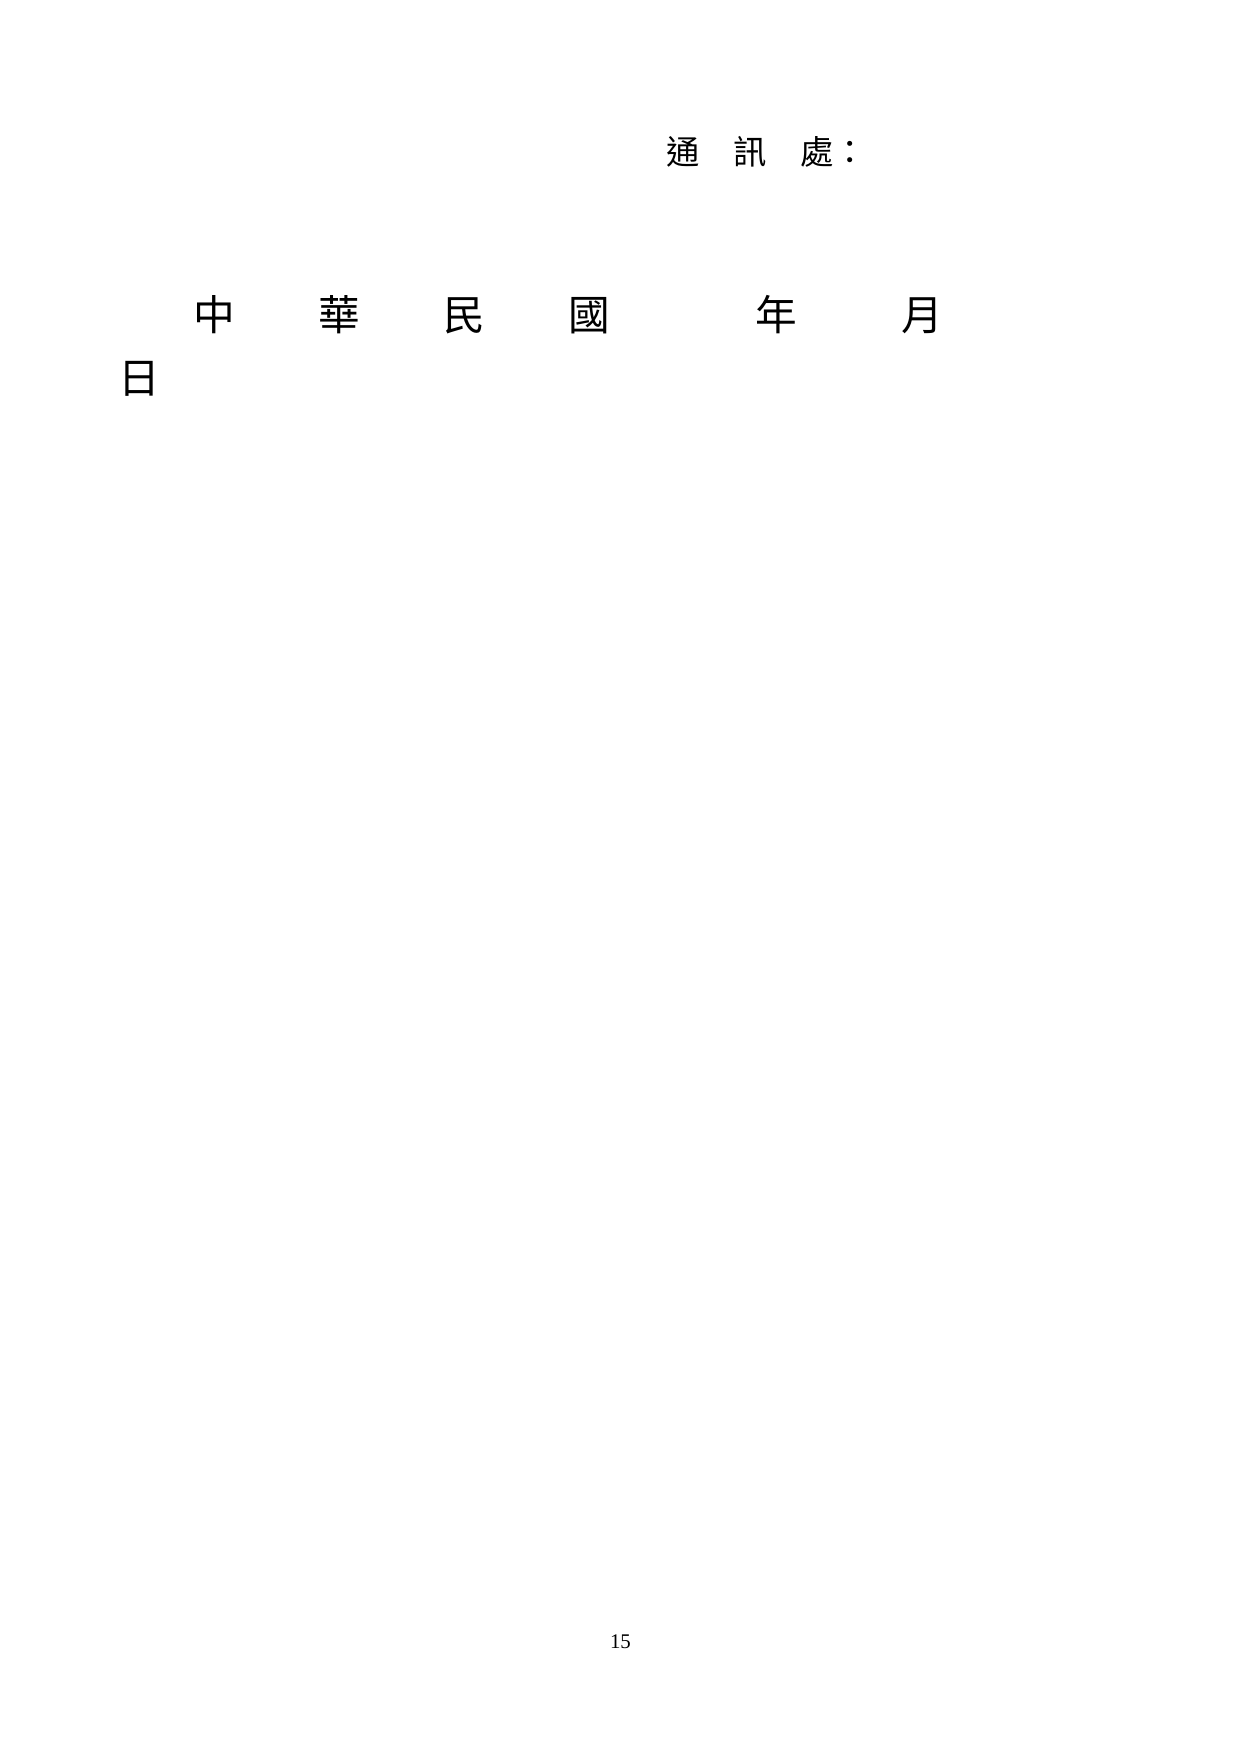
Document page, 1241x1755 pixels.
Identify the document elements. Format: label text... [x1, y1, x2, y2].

text 通 訊 處： [186, 109, 1122, 171]
text 中 華 民 國 年 月 日 [118, 271, 1122, 396]
